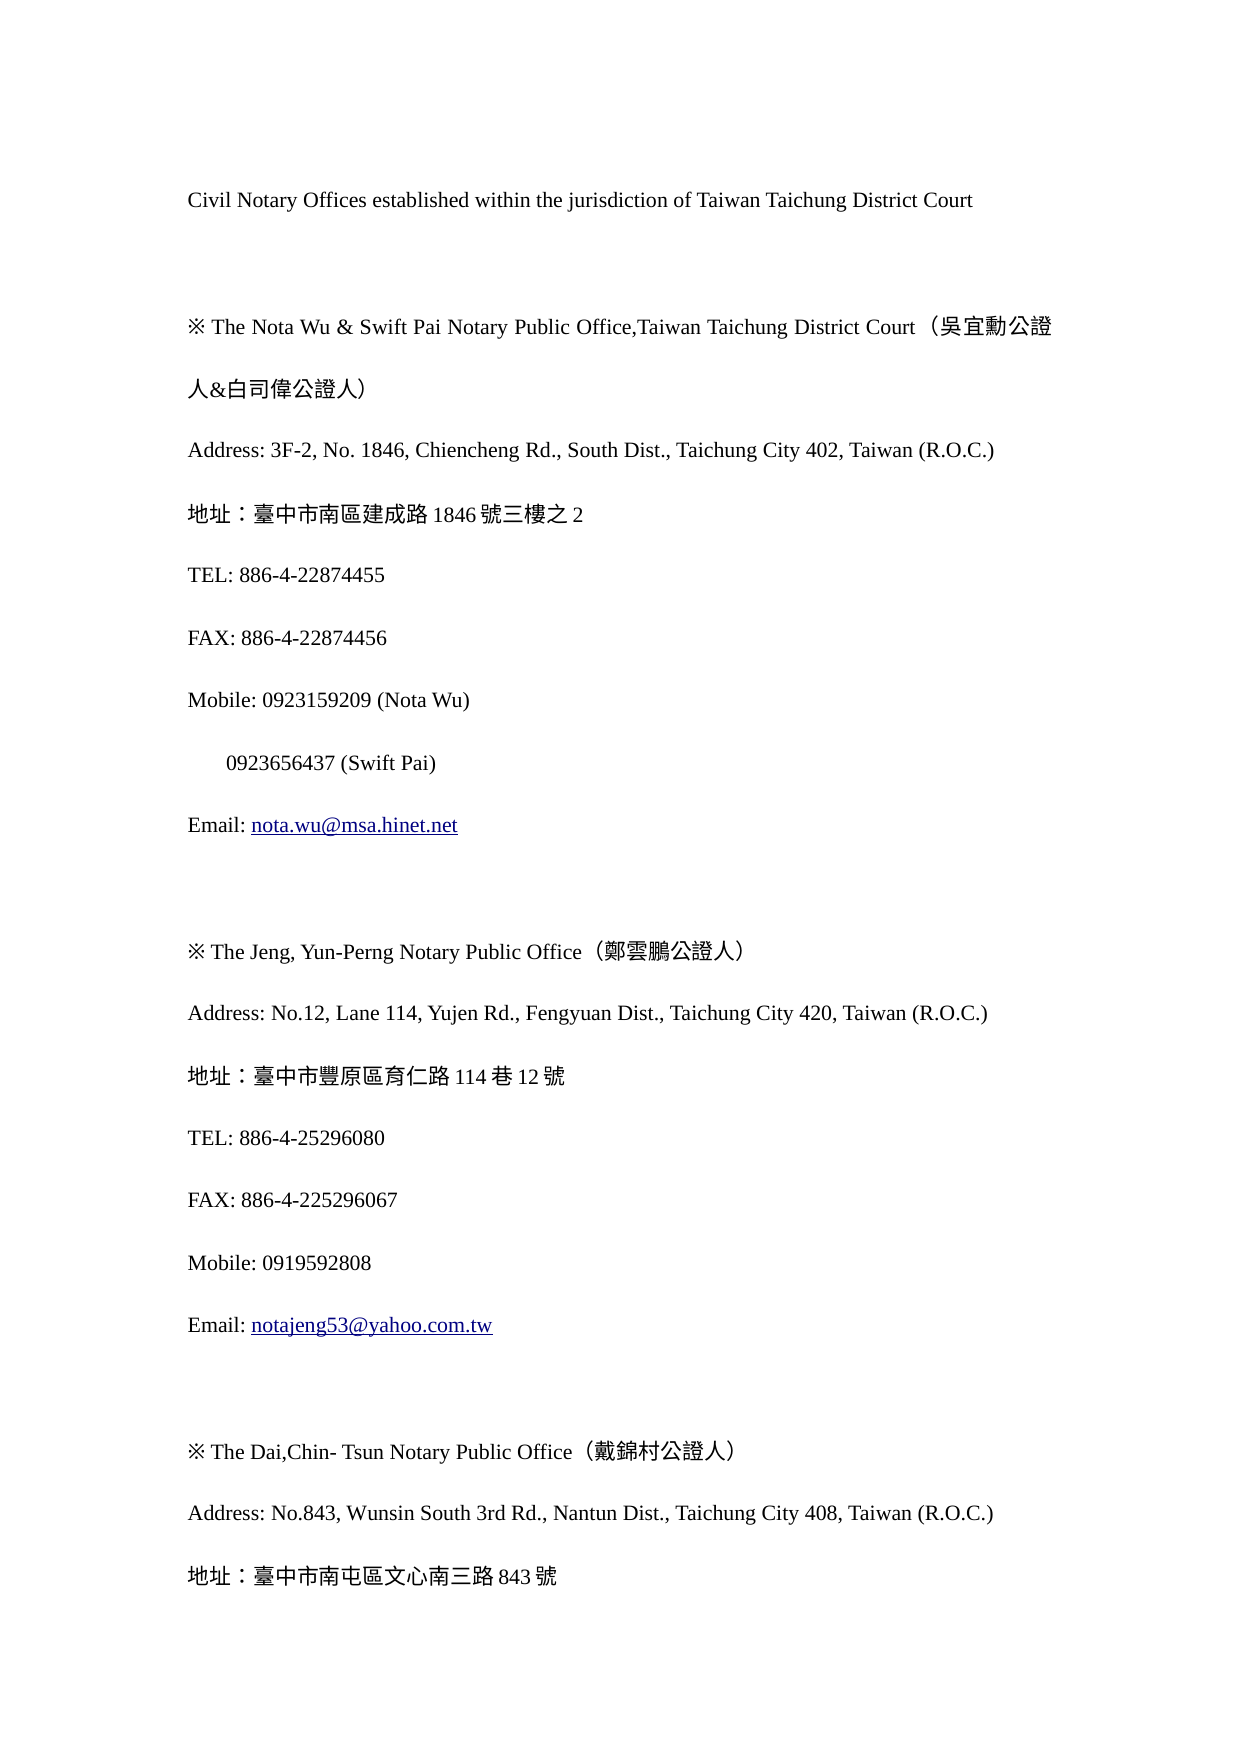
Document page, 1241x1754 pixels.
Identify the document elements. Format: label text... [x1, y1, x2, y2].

text Civil Notary Offices established within the jurisdiction of Taiwan Taichung District Court [187, 158, 1053, 221]
text TEL: 886-4-25296080 [187, 1096, 1053, 1158]
text Email: nota.wu@msa.hinet.net [187, 783, 1053, 846]
text Email: notajeng53@yahoo.com.tw [187, 1283, 1053, 1346]
text 地址：臺中市豐原區育仁路114巷12號 [187, 1033, 1053, 1096]
text Mobile: 0923159209 (Nota Wu) [187, 658, 1053, 721]
text FAX: 886-4-225296067 [187, 1158, 1053, 1221]
text 0923656437 (Swift Pai) [187, 721, 1053, 783]
text Address: 3F-2, No. 1846, Chiencheng Rd., South Dist., Taichung City 402, Taiwan (R.O.C.) [187, 408, 1053, 471]
text Address: No.12, Lane 114, Yujen Rd., Fengyuan Dist., Taichung City 420, Taiwan (R.O.C.) [187, 971, 1053, 1033]
text ※ The Jeng, Yun-Perng Notary Public Office（鄭雲鵬公證人） [187, 908, 1053, 971]
text FAX: 886-4-22874456 [187, 596, 1053, 658]
text 地址：臺中市南屯區文心南三路843號 [187, 1533, 1053, 1596]
text ※ The Dai,Chin- Tsun Notary Public Office（戴錦村公證人） [187, 1408, 1053, 1471]
text Mobile: 0919592808 [187, 1221, 1053, 1283]
text Address: No.843, Wunsin South 3rd Rd., Nantun Dist., Taichung City 408, Taiwan (R.O.C.) [187, 1471, 1053, 1533]
text TEL: 886-4-22874455 [187, 533, 1053, 596]
text 地址：臺中市南區建成路1846號三樓之2 [187, 471, 1053, 533]
text ※ The Nota Wu & Swift Pai Notary Public Office,Taiwan Taichung District Court（吳宜勳公證人&白司偉公證人） [187, 283, 1053, 408]
